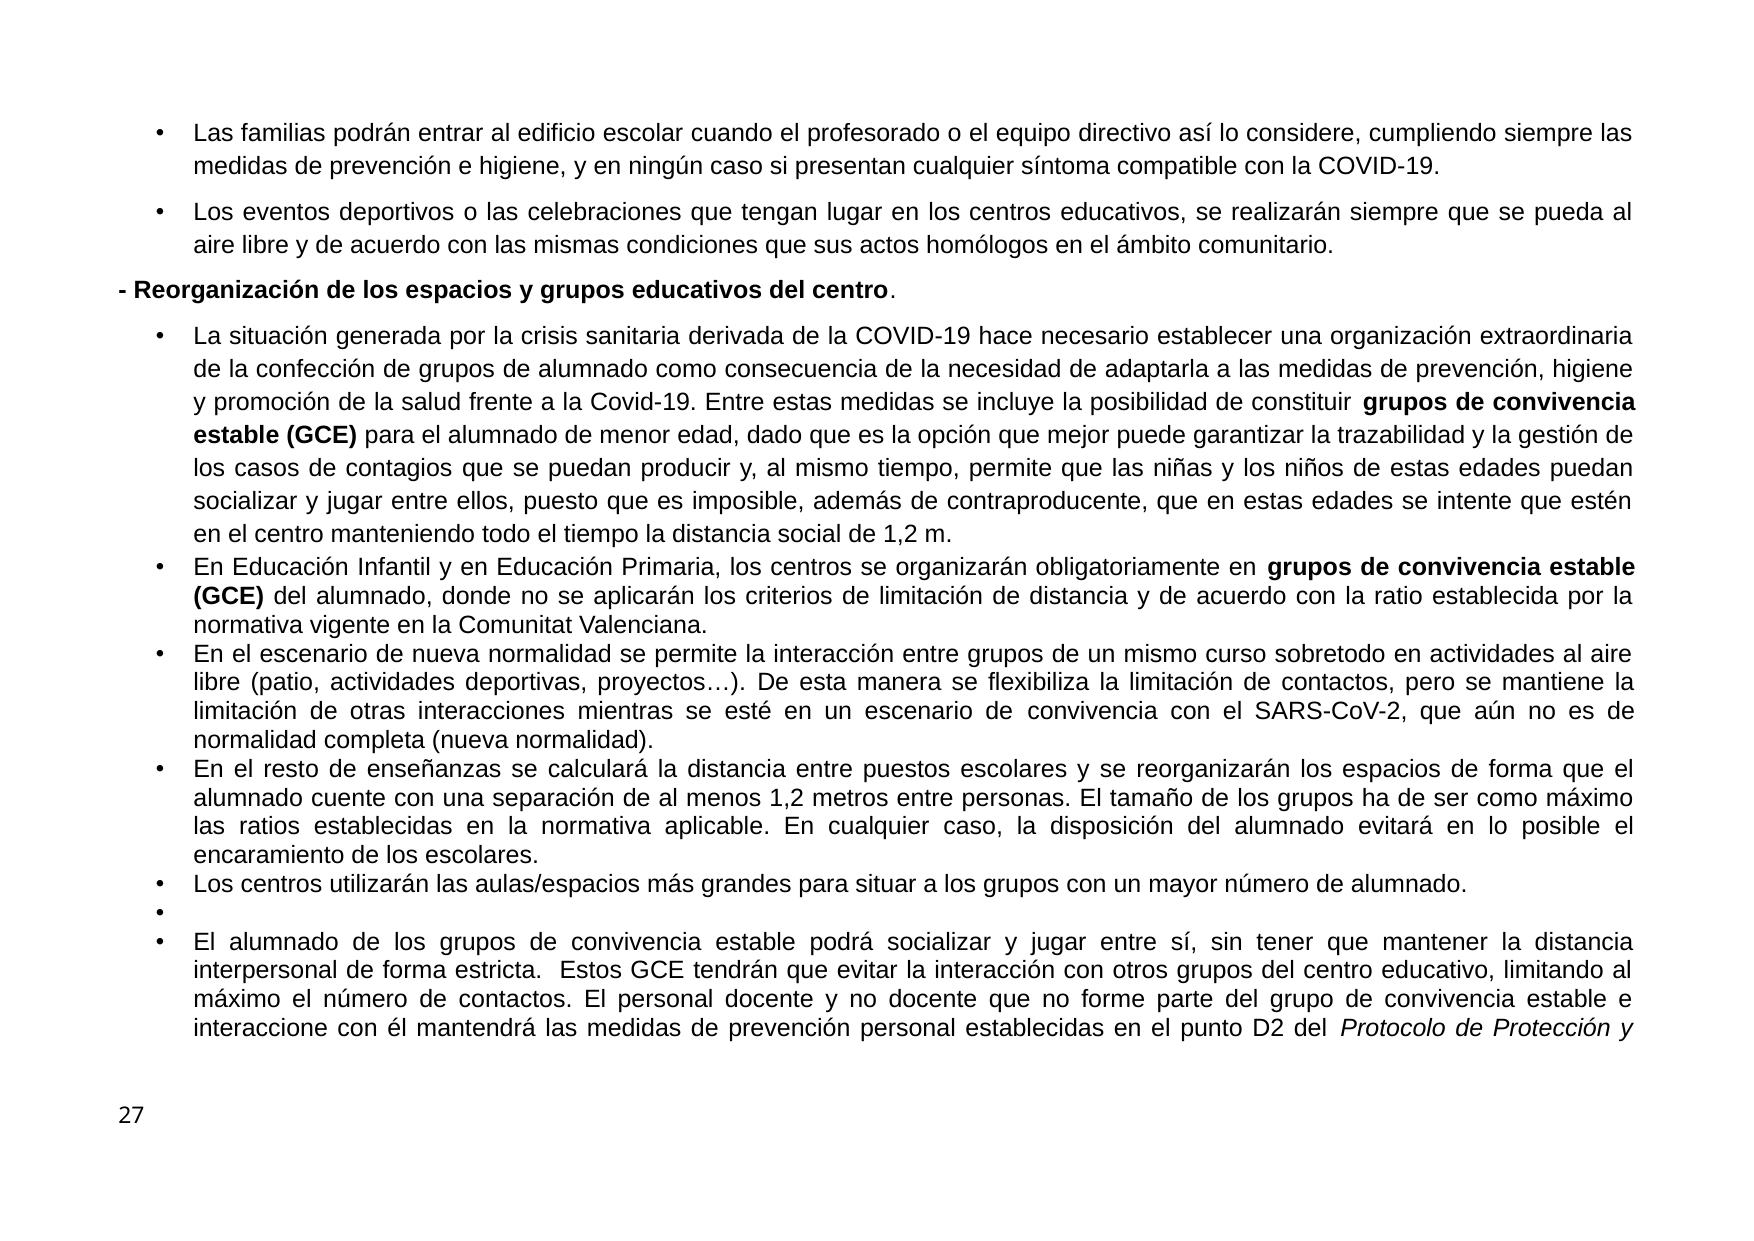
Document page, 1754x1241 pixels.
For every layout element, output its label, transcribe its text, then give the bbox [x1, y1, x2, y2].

list En Educación Infantil y en Educación Primaria, los centros se organizarán obligatoriamente en grupos de convivencia estable (GCE) del alumnado, donde no se aplicarán los criterios de limitación de distancia y de acuerdo con la ratio establecida por la normativa vigente en la Comunitat Valenciana. [156, 552, 1636, 638]
list Los centros utilizarán las aulas/espacios más grandes para situar a los grupos con un mayor número de alumnado. [156, 869, 1636, 898]
list Las familias podrán entrar al edificio escolar cuando el profesorado o el equipo directivo así lo considere, cumpliendo siempre las medidas de prevención e higiene, y en ningún caso si presentan cualquier síntoma compatible con la COVID-19. [156, 118, 1636, 180]
list Los eventos deportivos o las celebraciones que tengan lugar en los centros educativos, se realizarán siempre que se pueda al aire libre y de acuerdo con las mismas condiciones que sus actos homólogos en el ámbito comunitario. [156, 197, 1636, 259]
list La situación generada por la crisis sanitaria derivada de la COVID-19 hace necesario establecer una organización extraordinaria de la confección de grupos de alumnado como consecuencia de la necesidad de adaptarla a las medidas de prevención, higiene y promoción de la salud frente a la Covid-19. Entre estas medidas se incluye la posibilidad de constituir grupos de convivencia estable (GCE) para el alumnado de menor edad, dado que es la opción que mejor puede garantizar la trazabilidad y la gestión de los casos de contagios que se puedan producir y, al mismo tiempo, permite que las niñas y los niños de estas edades puedan socializar y jugar entre ellos, puesto que es imposible, además de contraproducente, que en estas edades se intente que estén en el centro manteniendo todo el tiempo la distancia social de 1,2 m. [156, 321, 1636, 548]
text - Reorganización de los espacios y grupos educativos del centro. [118, 275, 1636, 304]
list En el escenario de nueva normalidad se permite la interacción entre grupos de un mismo curso sobretodo en actividades al aire libre (patio, actividades deportivas, proyectos…). De esta manera se flexibiliza la limitación de contactos, pero se mantiene la limitación de otras interacciones mientras se esté en un escenario de convivencia con el SARS-CoV-2, que aún no es de normalidad completa (nueva normalidad). [156, 638, 1636, 754]
list En el resto de enseñanzas se calculará la distancia entre puestos escolares y se reorganizarán los espacios de forma que el alumnado cuente con una separación de al menos 1,2 metros entre personas. El tamaño de los grupos ha de ser como máximo las ratios establecidas en la normativa aplicable. En cualquier caso, la disposición del alumnado evitará en lo posible el encaramiento de los escolares. [156, 754, 1636, 869]
list El alumnado de los grupos de convivencia estable podrá socializar y jugar entre sí, sin tener que mantener la distancia interpersonal de forma estricta. Estos GCE tendrán que evitar la interacción con otros grupos del centro educativo, limitando al máximo el número de contactos. El personal docente y no docente que no forme parte del grupo de convivencia estable e interaccione con él mantendrá las medidas de prevención personal establecidas en el punto D2 del Protocolo de Protección y [156, 926, 1636, 1042]
